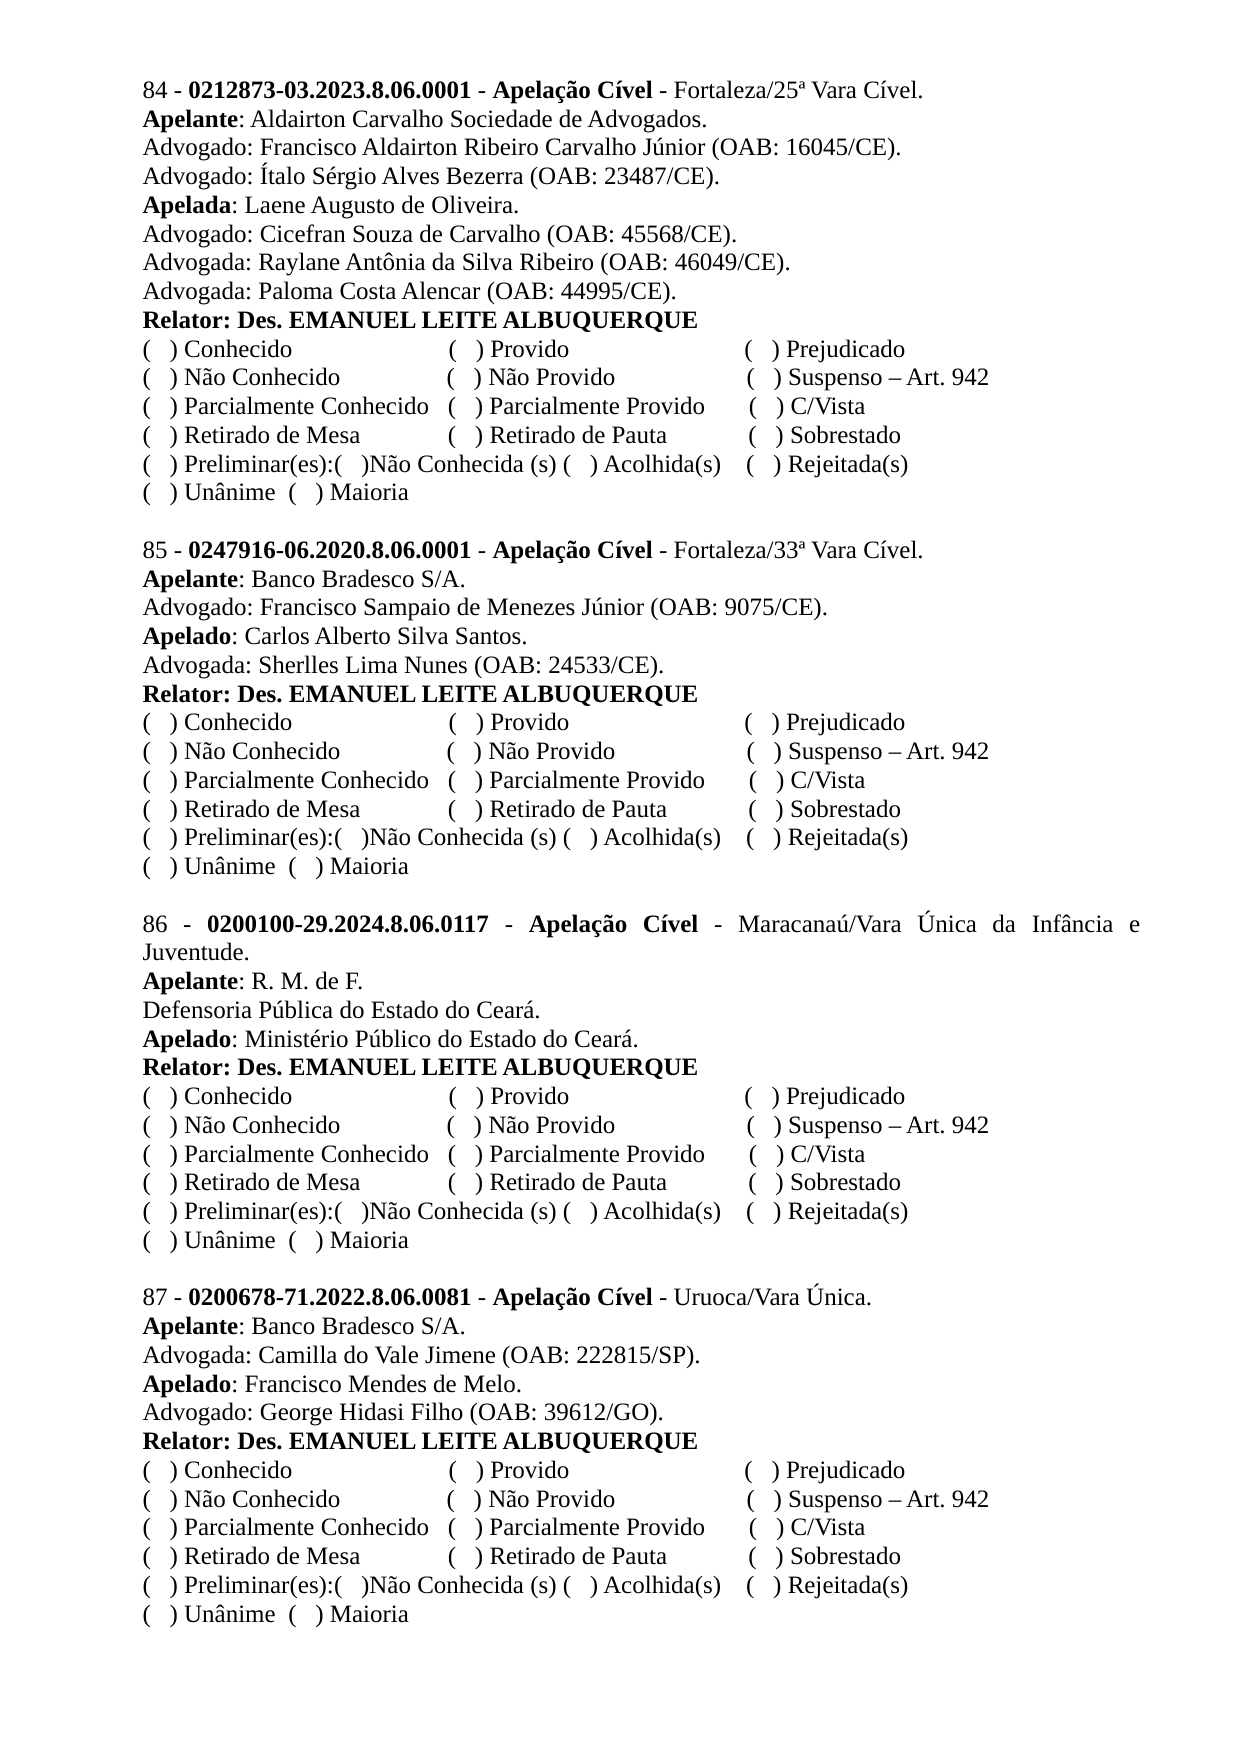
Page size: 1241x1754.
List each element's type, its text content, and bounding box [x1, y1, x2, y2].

text ( ) Retirado de Mesa ( ) Retirado de Pauta ( ) Sobrestado [142, 1541, 1158, 1570]
text ( ) Não Conhecido ( ) Não Provido ( ) Suspenso – Art. 942 [142, 362, 1158, 391]
text Apelante: Aldairton Carvalho Sociedade de Advogados. [142, 104, 1141, 132]
text Relator: Des. EMANUEL LEITE ALBUQUERQUE [142, 1426, 1141, 1455]
text Relator: Des. EMANUEL LEITE ALBUQUERQUE [142, 305, 1141, 334]
text ( ) Parcialmente Conhecido ( ) Parcialmente Provido ( ) C/Vista [142, 391, 1158, 420]
text Apelado: Francisco Mendes de Melo. [142, 1369, 1141, 1397]
text Apelado: Carlos Alberto Silva Santos. [142, 621, 1141, 650]
text Advogada: Paloma Costa Alencar (OAB: 44995/CE). [142, 276, 1141, 305]
text ( ) Preliminar(es):( )Não Conhecida (s) ( ) Acolhida(s) ( ) Rejeitada(s) [142, 822, 1158, 851]
text Apelante: Banco Bradesco S/A. [142, 1311, 1141, 1340]
text Advogada: Raylane Antônia da Silva Ribeiro (OAB: 46049/CE). [142, 247, 1141, 276]
text ( ) Conhecido ( ) Provido ( ) Prejudicado [142, 1455, 1141, 1484]
text Apelado: Ministério Público do Estado do Ceará. [142, 1024, 1141, 1052]
text Relator: Des. EMANUEL LEITE ALBUQUERQUE [142, 1052, 1141, 1081]
text Advogado: Ítalo Sérgio Alves Bezerra (OAB: 23487/CE). [142, 161, 1141, 190]
text Defensoria Pública do Estado do Ceará. [142, 995, 1141, 1024]
text ( ) Preliminar(es):( )Não Conhecida (s) ( ) Acolhida(s) ( ) Rejeitada(s) [142, 1196, 1158, 1225]
text ( ) Unânime ( ) Maioria [142, 1599, 1158, 1627]
text Apelante: R. M. de F. [142, 966, 1141, 995]
text Apelada: Laene Augusto de Oliveira. [142, 190, 1141, 219]
text ( ) Unânime ( ) Maioria [142, 851, 1158, 880]
text ( ) Conhecido ( ) Provido ( ) Prejudicado [142, 334, 1141, 362]
text ( ) Conhecido ( ) Provido ( ) Prejudicado [142, 707, 1141, 736]
text ( ) Preliminar(es):( )Não Conhecida (s) ( ) Acolhida(s) ( ) Rejeitada(s) [142, 1570, 1158, 1599]
text 85 - 0247916-06.2020.8.06.0001 - Apelação Cível - Fortaleza/33ª Vara Cível. [142, 535, 1141, 564]
text Relator: Des. EMANUEL LEITE ALBUQUERQUE [142, 679, 1141, 707]
text Advogado: George Hidasi Filho (OAB: 39612/GO). [142, 1397, 1141, 1426]
text ( ) Retirado de Mesa ( ) Retirado de Pauta ( ) Sobrestado [142, 794, 1158, 822]
text 87 - 0200678-71.2022.8.06.0081 - Apelação Cível - Uruoca/Vara Única. [142, 1282, 1141, 1311]
text ( ) Unânime ( ) Maioria [142, 1225, 1158, 1254]
text Advogada: Sherlles Lima Nunes (OAB: 24533/CE). [142, 650, 1141, 679]
text ( ) Parcialmente Conhecido ( ) Parcialmente Provido ( ) C/Vista [142, 1512, 1158, 1541]
text Apelante: Banco Bradesco S/A. [142, 564, 1141, 592]
text Advogada: Camilla do Vale Jimene (OAB: 222815/SP). [142, 1340, 1141, 1369]
text ( ) Não Conhecido ( ) Não Provido ( ) Suspenso – Art. 942 [142, 1110, 1158, 1139]
text Advogado: Francisco Aldairton Ribeiro Carvalho Júnior (OAB: 16045/CE). [142, 132, 1141, 161]
text Advogado: Francisco Sampaio de Menezes Júnior (OAB: 9075/CE). [142, 592, 1141, 621]
text ( ) Não Conhecido ( ) Não Provido ( ) Suspenso – Art. 942 [142, 1484, 1158, 1512]
text ( ) Unânime ( ) Maioria [142, 477, 1158, 506]
text 84 - 0212873-03.2023.8.06.0001 - Apelação Cível - Fortaleza/25ª Vara Cível. [142, 75, 1141, 104]
text ( ) Conhecido ( ) Provido ( ) Prejudicado [142, 1081, 1141, 1110]
text ( ) Retirado de Mesa ( ) Retirado de Pauta ( ) Sobrestado [142, 420, 1158, 449]
text ( ) Parcialmente Conhecido ( ) Parcialmente Provido ( ) C/Vista [142, 765, 1158, 794]
text 86 - 0200100-29.2024.8.06.0117 - Apelação Cível - Maracanaú/Vara Única da Infância e Juventude. [142, 909, 1141, 966]
text Advogado: Cicefran Souza de Carvalho (OAB: 45568/CE). [142, 219, 1141, 247]
text ( ) Retirado de Mesa ( ) Retirado de Pauta ( ) Sobrestado [142, 1167, 1158, 1196]
text ( ) Preliminar(es):( )Não Conhecida (s) ( ) Acolhida(s) ( ) Rejeitada(s) [142, 449, 1158, 477]
text ( ) Não Conhecido ( ) Não Provido ( ) Suspenso – Art. 942 [142, 736, 1158, 765]
text ( ) Parcialmente Conhecido ( ) Parcialmente Provido ( ) C/Vista [142, 1139, 1158, 1167]
